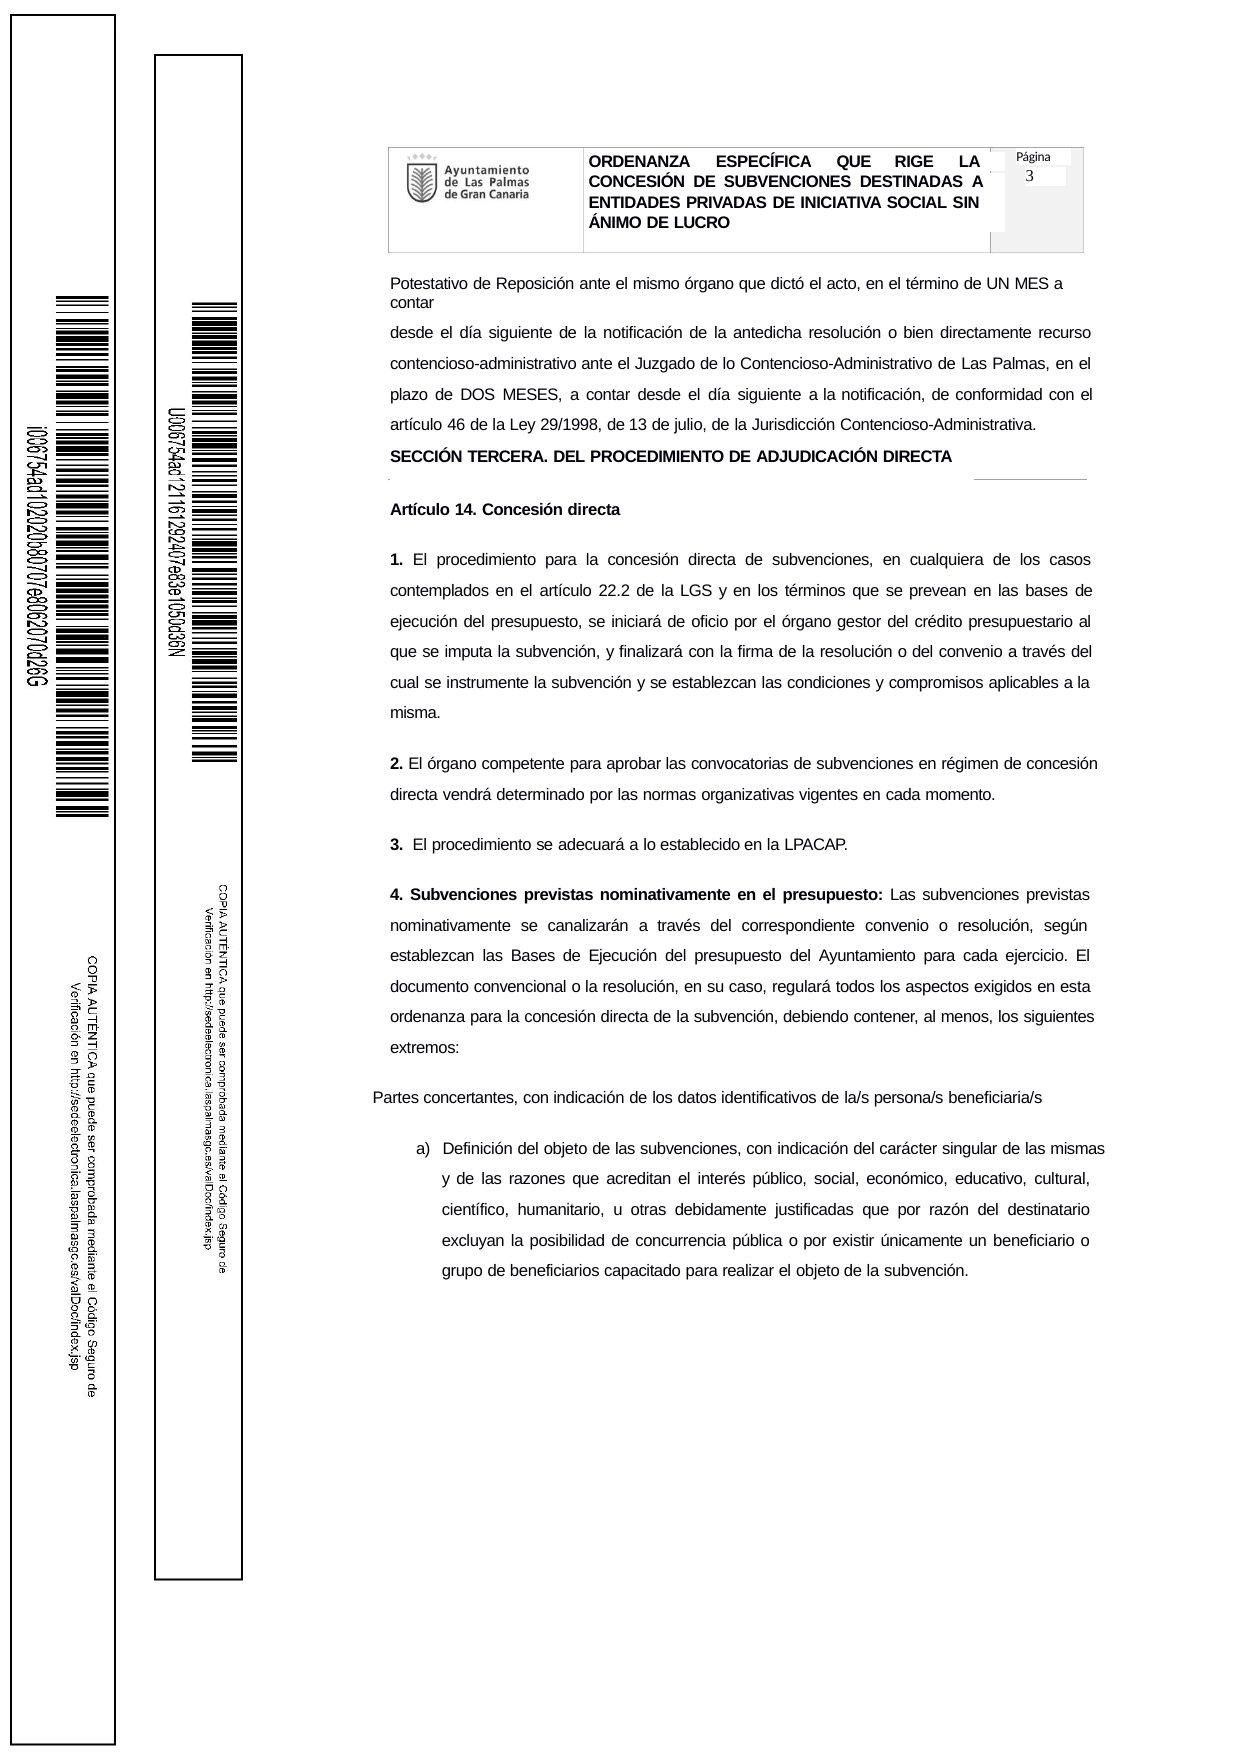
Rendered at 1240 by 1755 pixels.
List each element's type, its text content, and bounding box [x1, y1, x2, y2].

text ÁNIMO DE LUCRO [588, 213, 1005, 232]
text 0 [1058, 167, 1066, 186]
text y de las razones que acreditan el interés público, social, económico, educativo, cultural, [442, 1170, 1109, 1188]
text 4. Subvenciones previstas nominativamente en el presupuesto: Las subvenciones previstas [390, 885, 1109, 904]
text Potestativo de Reposición ante el mismo órgano que dictó el acto, en el término de UN MES a contar [390, 274, 1109, 312]
text científico, humanitario, u otras debidamente justificadas que por razón del destinatario [442, 1200, 1109, 1219]
text establezcan las Bases de Ejecución del presupuesto del Ayuntamiento para cada ejercicio. El [390, 947, 1109, 965]
text directa vendrá determinado por las normas organizativas vigentes en cada momento. [390, 785, 1014, 804]
text RIGE [894, 152, 958, 171]
text Artículo 14. Concesión directa [390, 500, 974, 519]
text artículo 46 de la Ley 29/1998, de 13 de julio, de la Jurisdicción Contencioso-Administrativa. [390, 416, 1109, 434]
text extremos: [390, 1038, 1109, 1057]
text que se imputa la subvención, y finalizará con la firma de la resolución o del convenio a través del [390, 643, 1109, 661]
text cual se instrumente la subvención y se establezcan las condiciones y compromisos aplicables a la [390, 673, 1109, 692]
text documento convencional o la resolución, en su caso, regulará todos los aspectos exigidos en esta [390, 977, 1109, 996]
text 3 [1025, 167, 1058, 186]
text ORDENANZA ESPECÍFICA QUE [588, 152, 894, 171]
text SECCIÓN TERCERA. DEL PROCEDIMIENTO DE ADJUDICACIÓN DIRECTA [390, 447, 974, 466]
text nominativamente se canalizarán a través del correspondiente convenio o resolución, según [390, 916, 1109, 935]
text Partes concertantes, con indicación de los datos identificativos de la/s persona/s beneficiaria/s [372, 1089, 1060, 1108]
text grupo de beneficiarios capacitado para realizar el objeto de la subvención. [442, 1262, 1109, 1280]
text 1. El procedimiento para la concesión directa de subvenciones, en cualquiera de los casos [390, 551, 1109, 569]
text ENTIDADES PRIVADAS DE INICIATIVA SOCIAL SIN [588, 193, 1005, 212]
text ordenanza para la concesión directa de la subvención, debiendo contener, al menos, los siguientes [390, 1008, 1109, 1027]
text desde el día siguiente de la notificación de la antedicha resolución o bien directamente recurso [390, 324, 1109, 343]
text ejecución del presupuesto, se iniciará de oficio por el órgano gestor del crédito presupuestario al [390, 612, 1109, 631]
text excluyan la posibilidad de concurrencia pública o por existir únicamente un beneficiario o [442, 1231, 1109, 1250]
text 2. El órgano competente para aprobar las convocatorias de subvenciones en régimen de concesión [390, 754, 1109, 773]
text LA [958, 152, 1005, 171]
text contencioso-administrativo ante el Juzgado de lo Contencioso-Administrativo de Las Palmas, en el [390, 354, 1109, 373]
text misma. [390, 704, 1109, 723]
text Página [1016, 148, 1071, 165]
text a) Definición del objeto de las subvenciones, con indicación del carácter singular de las mismas [416, 1139, 1109, 1158]
text plazo de DOS MESES, a contar desde el día siguiente a la notificación, de conformidad con el [390, 385, 1109, 404]
text 3. El procedimiento se adecuará a lo establecido en la LPACAP. [390, 835, 871, 854]
text contemplados en el artículo 22.2 de la LGS y en los términos que se prevean en las bases de [390, 581, 1109, 600]
text CONCESIÓN DE SUBVENCIONES DESTINADAS A [588, 173, 1005, 191]
